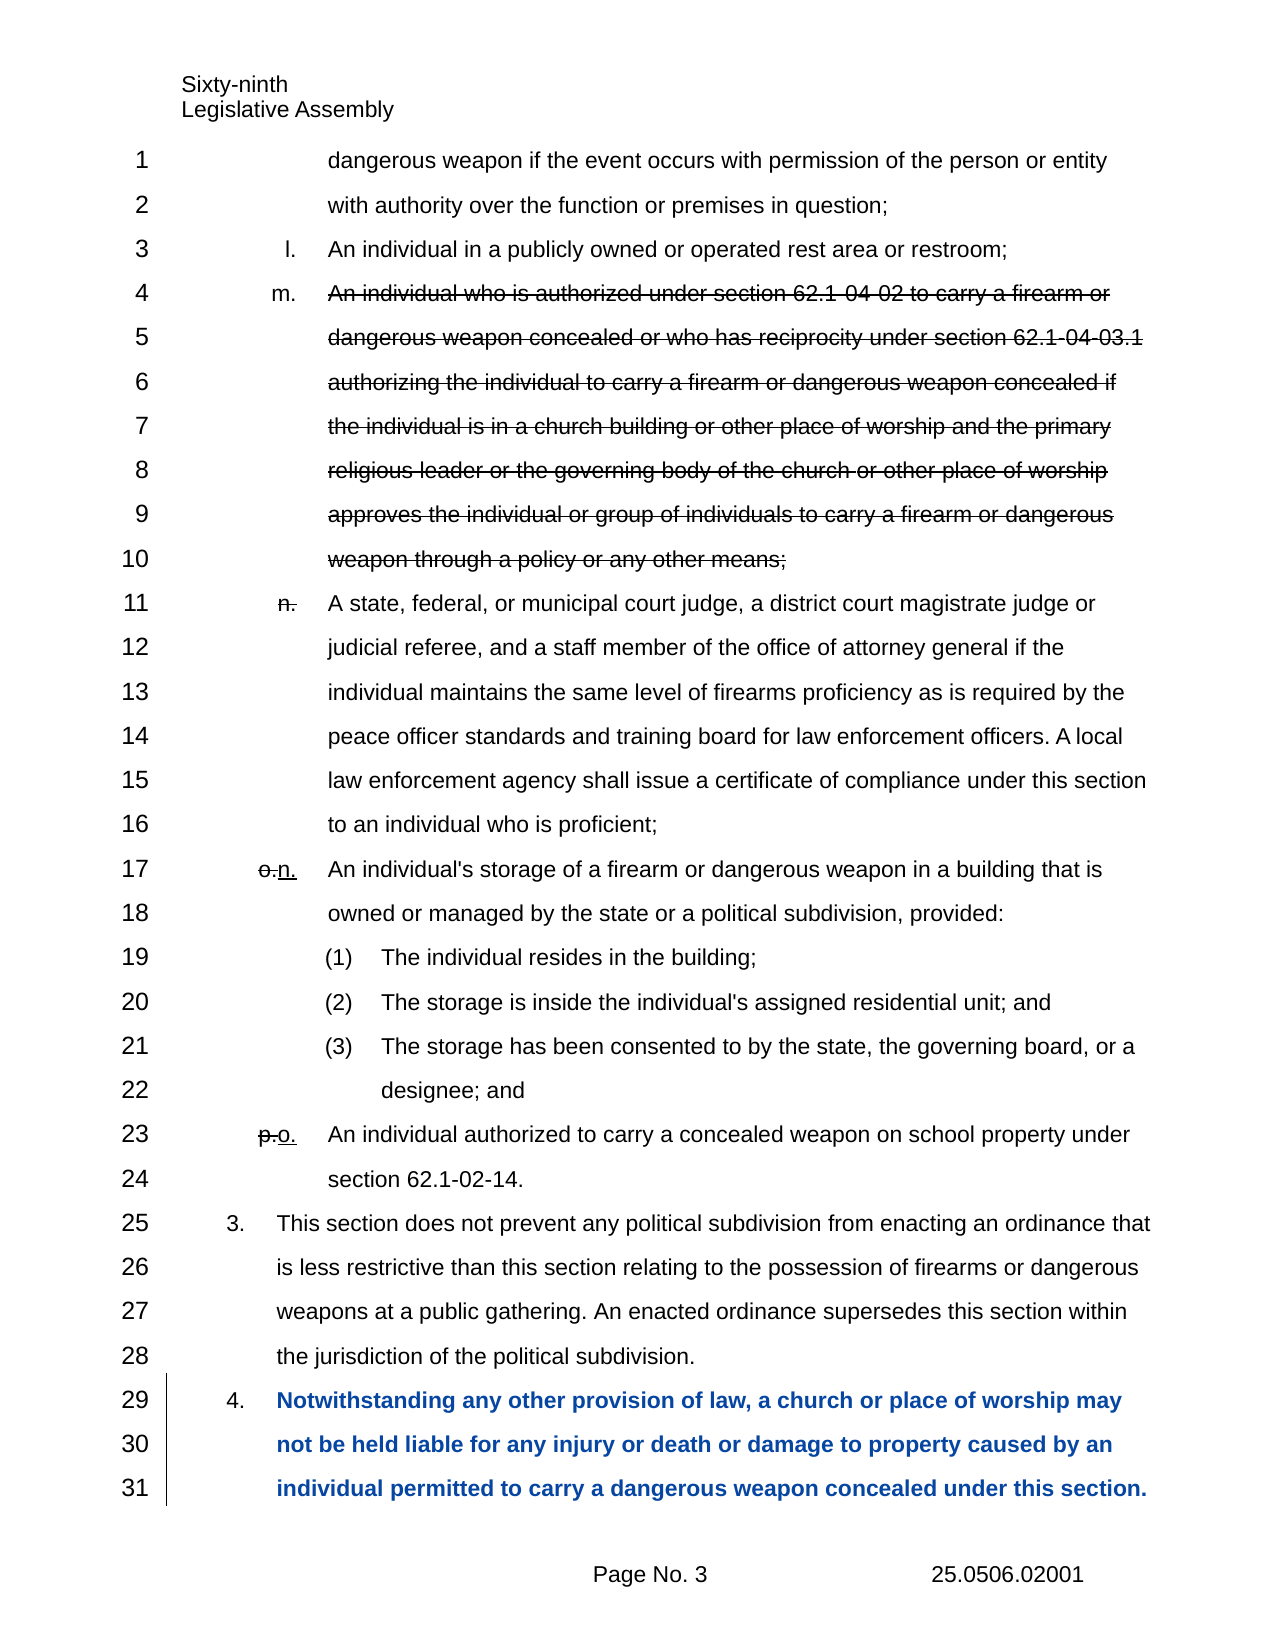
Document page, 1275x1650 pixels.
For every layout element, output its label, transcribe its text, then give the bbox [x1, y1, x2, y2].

text m. An individual who is authorized under section 62.1‑04‑02 to carry a firearm or dangerous weapon concealed or who has reciprocity under section 62.1‑04‑03.1 authorizing the individual to carry a firearm or dangerous weapon concealed if the individual is in a church building or other place of worship and the primary religious leader or the governing body of the church or other place of worship approves the individual or group of individuals to carry a firearm or dangerous weapon through a policy or any other means; [181, 266, 1154, 576]
text (2) The storage is inside the individual's assigned residential unit; and [181, 974, 1154, 1019]
text dangerous weapon if the event occurs with permission of the person or entity with authority over the function or premises in question; [181, 133, 1154, 222]
text n. A state, federal, or municipal court judge, a district court magistrate judge or judicial referee, and a staff member of the office of attorney general if the individual maintains the same level of firearms proficiency as is required by the peace officer standards and training board for law enforcement officers. A local law enforcement agency shall issue a certificate of compliance under this section to an individual who is proficient; [181, 576, 1154, 842]
text l. An individual in a publicly owned or operated rest area or restroom; [181, 222, 1154, 266]
text (3) The storage has been consented to by the state, the governing board, or a designee; and [181, 1019, 1154, 1107]
text o.n. An individual's storage of a firearm or dangerous weapon in a building that is owned or managed by the state or a political subdivision, provided: [181, 842, 1154, 930]
text 4. Notwithstanding any other provision of law, a church or place of worship may not be held liable for any injury or death or damage to property caused by an individual permitted to carry a dangerous weapon concealed under this section. [181, 1373, 1154, 1506]
text p.o. An individual authorized to carry a concealed weapon on school property under section 62.1‑02‑14. [181, 1107, 1154, 1196]
text 3. This section does not prevent any political subdivision from enacting an ordinance that is less restrictive than this section relating to the possession of firearms or dangerous weapons at a public gathering. An enacted ordinance supersedes this section within the jurisdiction of the political subdivision. [181, 1196, 1154, 1373]
text (1) The individual resides in the building; [181, 930, 1154, 974]
